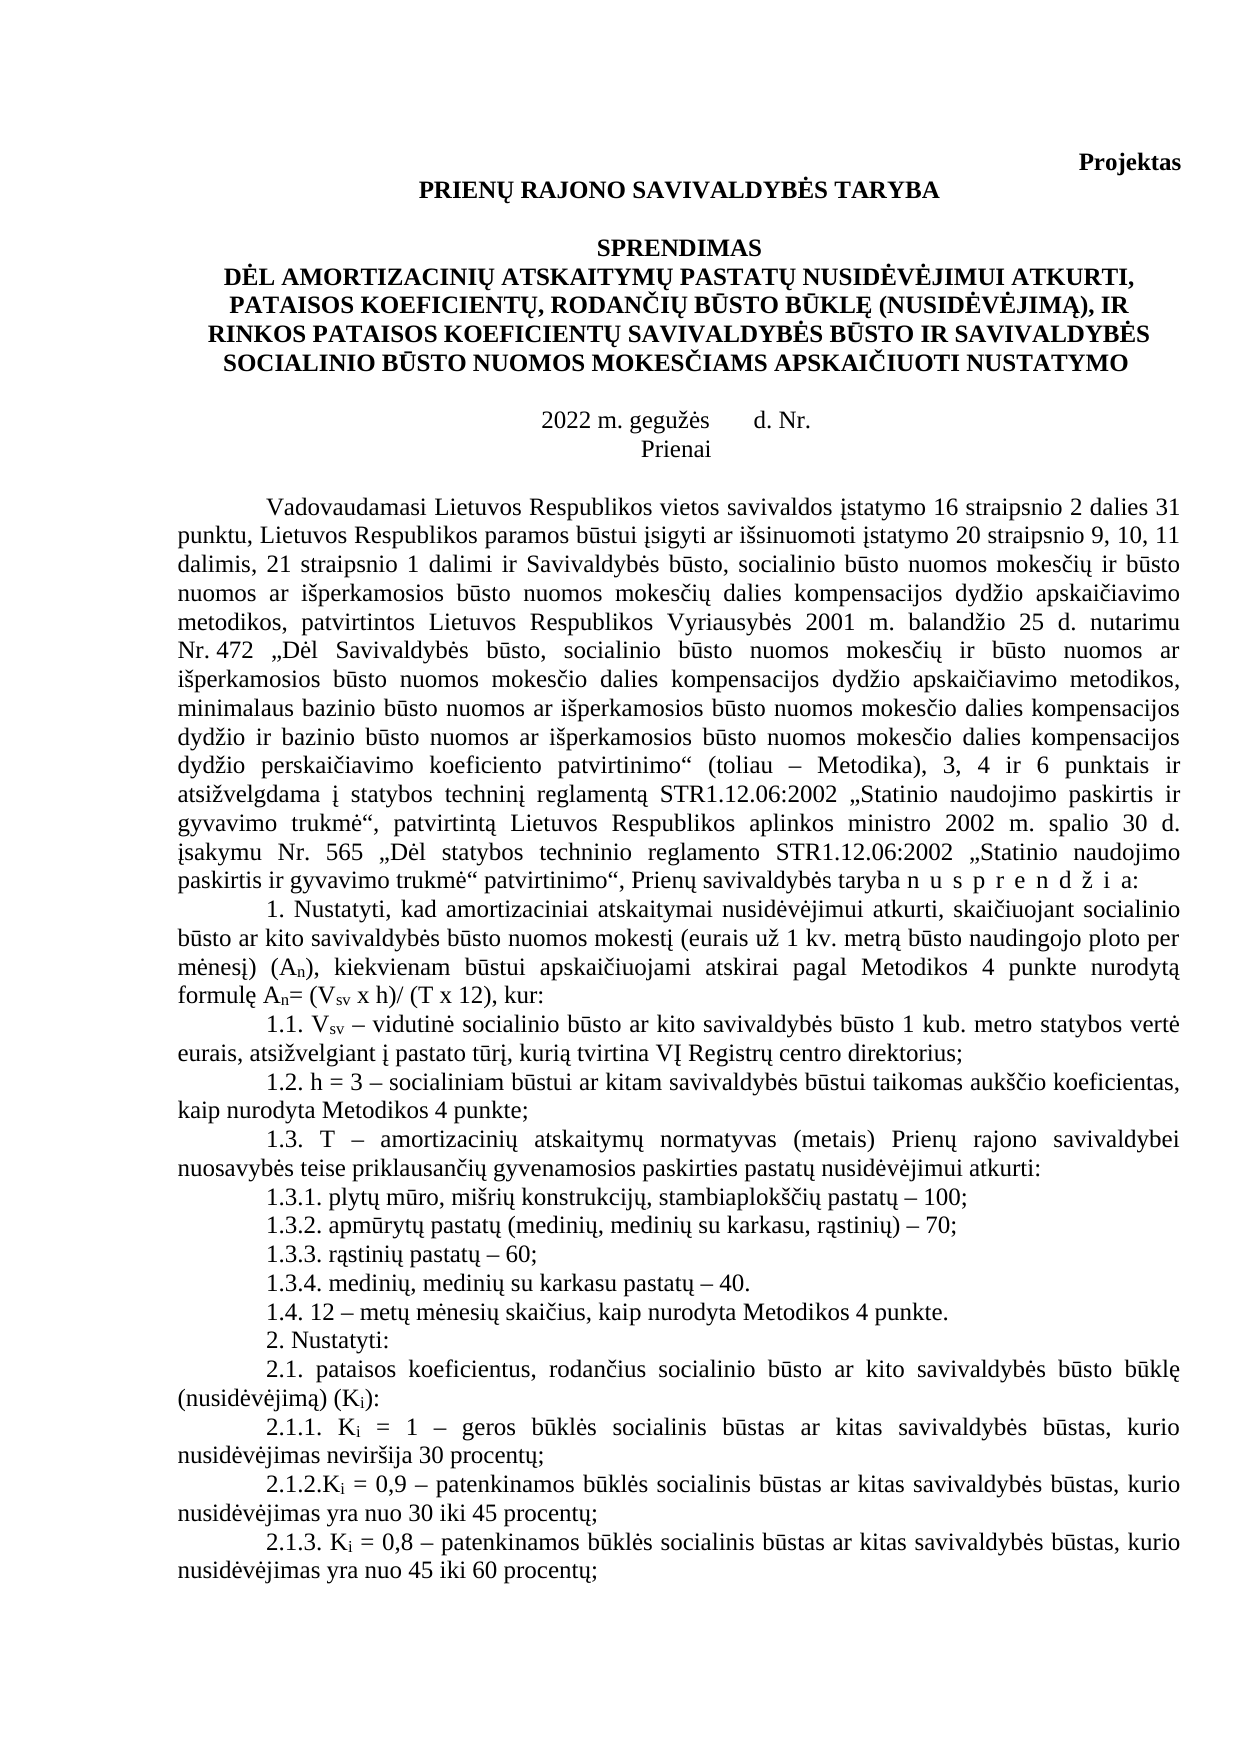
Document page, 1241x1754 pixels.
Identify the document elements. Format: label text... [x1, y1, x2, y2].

text 1.1. Vsv – vidutinė socialinio būsto ar kito savivaldybės būsto 1 kub. metro statybos vertė eurais, atsižvelgiant į pastato tūrį, kurią tvirtina VĮ Registrų centro direktorius; [177, 1009, 1181, 1067]
text 1. Nustatyti, kad amortizaciniai atskaitymai nusidėvėjimui atkurti, skaičiuojant socialinio būsto ar kito savivaldybės būsto nuomos mokestį (eurais už 1 kv. metrą būsto naudingojo ploto per mėnesį) (An), kiekvienam būstui apskaičiuojami atskirai pagal Metodikos 4 punkte nurodytą formulę An= (Vsv x h)/ (T x 12), kur: [177, 894, 1181, 1009]
text 2. Nustatyti: [177, 1326, 1181, 1354]
text 1.3. T – amortizacinių atskaitymų normatyvas (metais) Prienų rajono savivaldybei nuosavybės teise priklausančių gyvenamosios paskirties pastatų nusidėvėjimui atkurti: [177, 1124, 1181, 1182]
text 1.3.1. plytų mūro, mišrių konstrukcijų, stambiaplokščių pastatų – 100; [177, 1182, 1181, 1211]
text 1.3.3. rąstinių pastatų – 60; [177, 1239, 1181, 1268]
text 1.3.4. medinių, medinių su karkasu pastatų – 40. [177, 1268, 1181, 1297]
text SPRENDIMAS [177, 233, 1181, 262]
text Vadovaudamasi Lietuvos Respublikos vietos savivaldos įstatymo 16 straipsnio 2 dalies 31 punktu, Lietuvos Respublikos paramos būstui įsigyti ar išsinuomoti įstatymo 20 straipsnio 9, 10, 11 dalimis, 21 straipsnio 1 dalimi ir Savivaldybės būsto, socialinio būsto nuomos mokesčių ir būsto nuomos ar išperkamosios būsto nuomos mokesčių dalies kompensacijos dydžio apskaičiavimo metodikos, patvirtintos Lietuvos Respublikos Vyriausybės 2001 m. balandžio 25 d. nutarimu Nr. 472 „Dėl Savivaldybės būsto, socialinio būsto nuomos mokesčių ir būsto nuomos ar išperkamosios būsto nuomos mokesčio dalies kompensacijos dydžio apskaičiavimo metodikos, minimalaus bazinio būsto nuomos ar išperkamosios būsto nuomos mokesčio dalies kompensacijos dydžio ir bazinio būsto nuomos ar išperkamosios būsto nuomos mokesčio dalies kompensacijos dydžio perskaičiavimo koeficiento patvirtinimo“ (toliau – Metodika), 3, 4 ir 6 punktais ir atsižvelgdama į statybos techninį reglamentą STR1.12.06:2002 „Statinio naudojimo paskirtis ir gyvavimo trukmė“, patvirtintą Lietuvos Respublikos aplinkos ministro 2002 m. spalio 30 d. įsakymu Nr. 565 „Dėl statybos techninio reglamento STR1.12.06:2002 „Statinio naudojimo paskirtis ir gyvavimo trukmė“ patvirtinimo“, Prienų savivaldybės taryba nusprendžia: [177, 492, 1181, 894]
text 2.1.2.Ki = 0,9 – patenkinamos būklės socialinis būstas ar kitas savivaldybės būstas, kurio nusidėvėjimas yra nuo 30 iki 45 procentų; [177, 1469, 1181, 1527]
text 1.4. 12 – metų mėnesių skaičius, kaip nurodyta Metodikos 4 punkte. [177, 1297, 1181, 1326]
text 2.1.3. Ki = 0,8 – patenkinamos būklės socialinis būstas ar kitas savivaldybės būstas, kurio nusidėvėjimas yra nuo 45 iki 60 procentų; [177, 1527, 1181, 1584]
text 2.1. pataisos koeficientus, rodančius socialinio būsto ar kito savivaldybės būsto būklę (nusidėvėjimą) (Ki): [177, 1354, 1181, 1412]
text 1.3.2. apmūrytų pastatų (medinių, medinių su karkasu, rąstinių) – 70; [177, 1211, 1181, 1239]
text DĖL AMORTIZACINIŲ ATSKAITYMŲ PASTATŲ NUSIDĖVĖJIMUI ATKURTI, PATAISOS KOEFICIENTŲ, RODANČIŲ BŪSTO BŪKLĘ (NUSIDĖVĖJIMĄ), IR RINKOS PATAISOS KOEFICIENTŲ SAVIVALDYBĖS BŪSTO IR SAVIVALDYBĖS SOCIALINIO BŪSTO NUOMOS MOKESČIAMS APSKAIČIUOTI NUSTATYMO [177, 262, 1181, 377]
subtitle Projektas [177, 147, 1181, 176]
text 1.2. h = 3 – socialiniam būstui ar kitam savivaldybės būstui taikomas aukščio koeficientas, kaip nurodyta Metodikos 4 punkte; [177, 1067, 1181, 1124]
text PRIENŲ RAJONO savivaldybės TARYBA [177, 176, 1181, 204]
text Prienai [177, 434, 1181, 463]
text 2022 m. gegužės d. Nr. [177, 406, 1181, 434]
text 2.1.1. Ki = 1 – geros būklės socialinis būstas ar kitas savivaldybės būstas, kurio nusidėvėjimas neviršija 30 procentų; [177, 1412, 1181, 1469]
